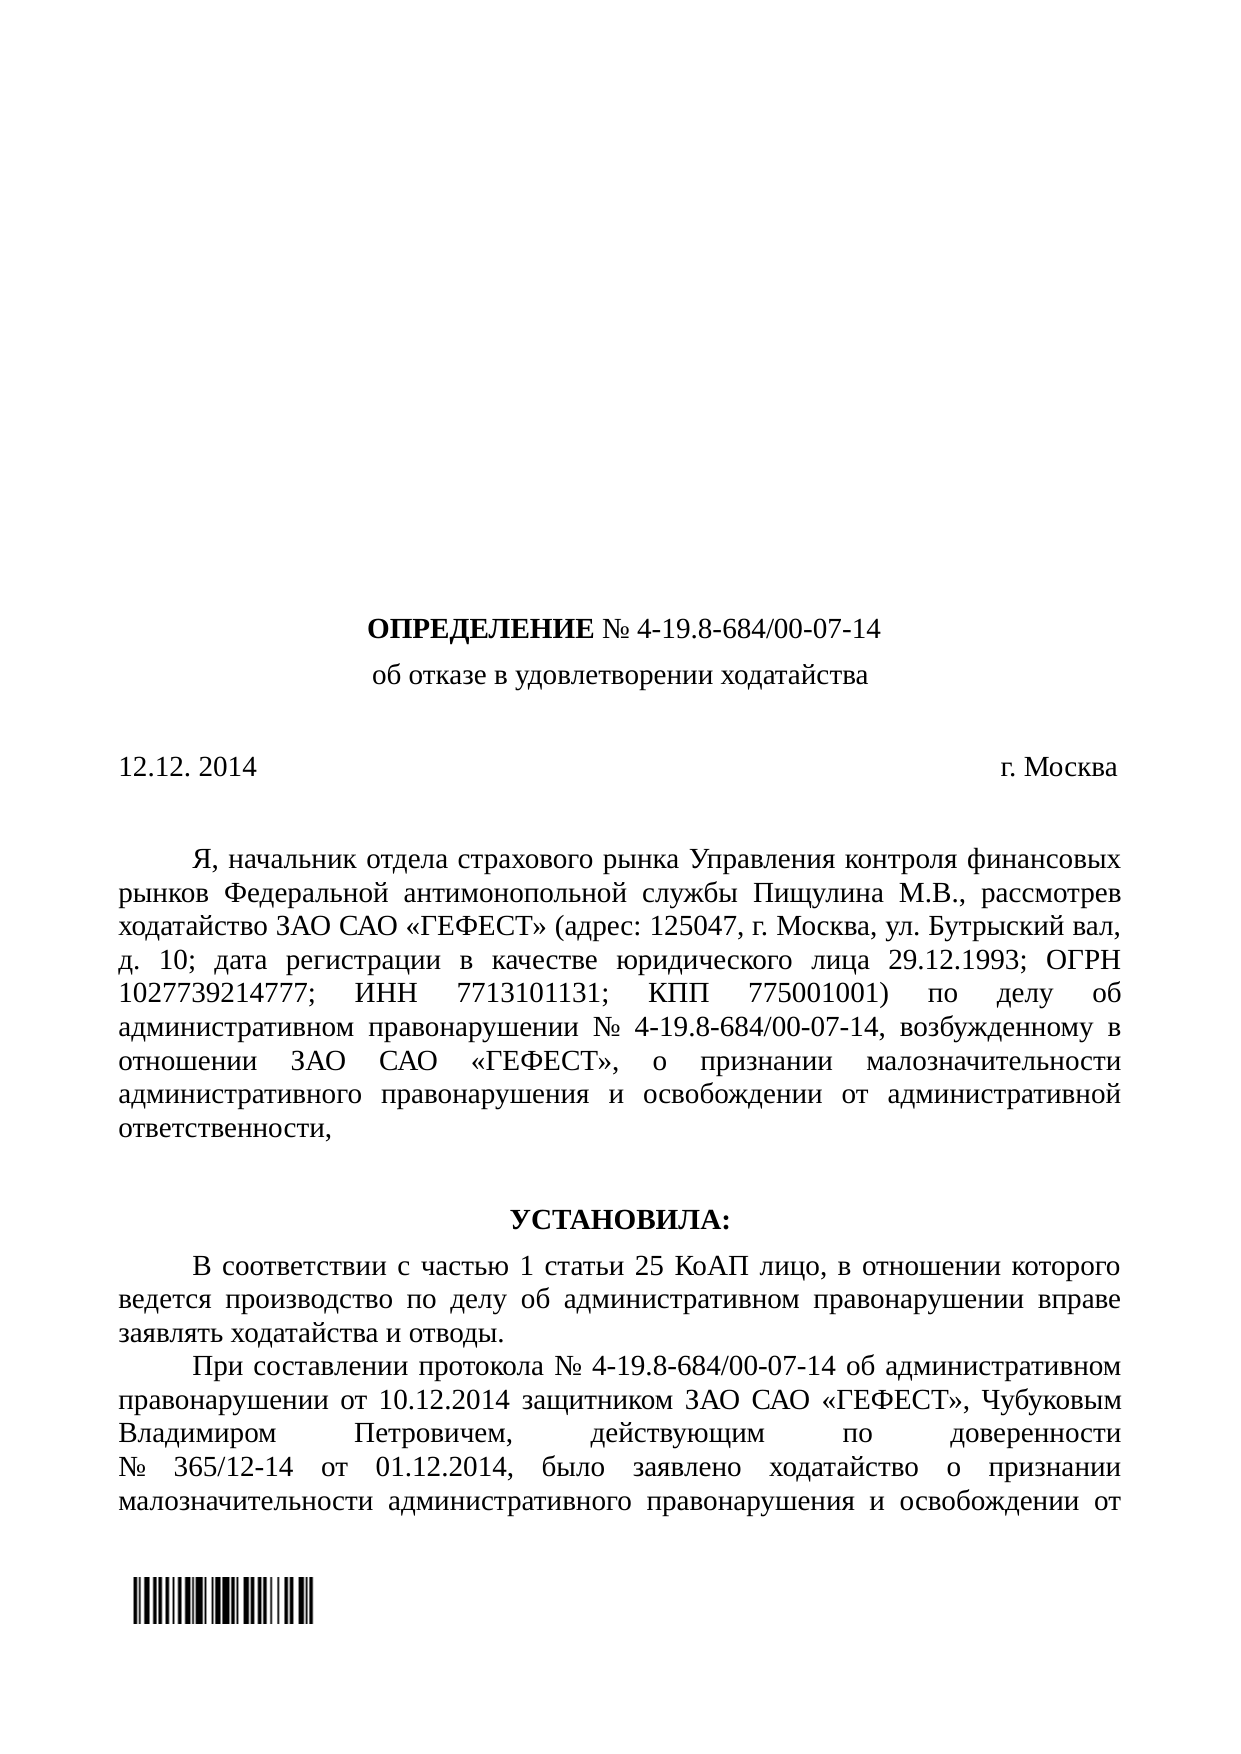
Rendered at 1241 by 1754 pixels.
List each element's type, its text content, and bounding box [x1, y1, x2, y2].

text ОПРЕДЕЛЕНИЕ № 4-19.8-684/00-07-14 [118, 611, 1122, 645]
picture [118, 1577, 331, 1624]
text УСТАНОВИЛА: [118, 1202, 1122, 1235]
text 12.12. 2014 г. Москва [118, 749, 1122, 783]
text Я, начальник отдела страхового рынка Управления контроля финансовых рынков Федеральной антимонопольной службы Пищулина М.В., рассмотрев ходатайство ЗАО САО «ГЕФЕСТ» (адрес: 125047, г. Москва, ул. Бутрыский вал, д. 10; дата регистрации в качестве юридического лица 29.12.1993; ОГРН 1027739214777; ИНН 7713101131; КПП 775001001) по делу об административном правонарушении № 4-19.8-684/00-07-14, возбужденному в отношении ЗАО САО «ГЕФЕСТ», о признании малозначительности административного правонарушения и освобождении от административной ответственности, [118, 841, 1122, 1143]
text В соответствии с частью 1 статьи 25 КоАП лицо, в отношении которого ведется производство по делу об административном правонарушении вправе заявлять ходатайства и отводы. [118, 1248, 1122, 1348]
text об отказе в удовлетворении ходатайства [118, 657, 1122, 691]
text При составлении протокола № 4-19.8-684/00-07-14 об административном правонарушении от 10.12.2014 защитником ЗАО САО «ГЕФЕСТ», Чубуковым Владимиром Петровичем, действующим по доверенности № 365/12-14 от 01.12.2014, было заявлено ходатайство о признании малозначительности административного правонарушения и освобождении от [118, 1348, 1122, 1516]
